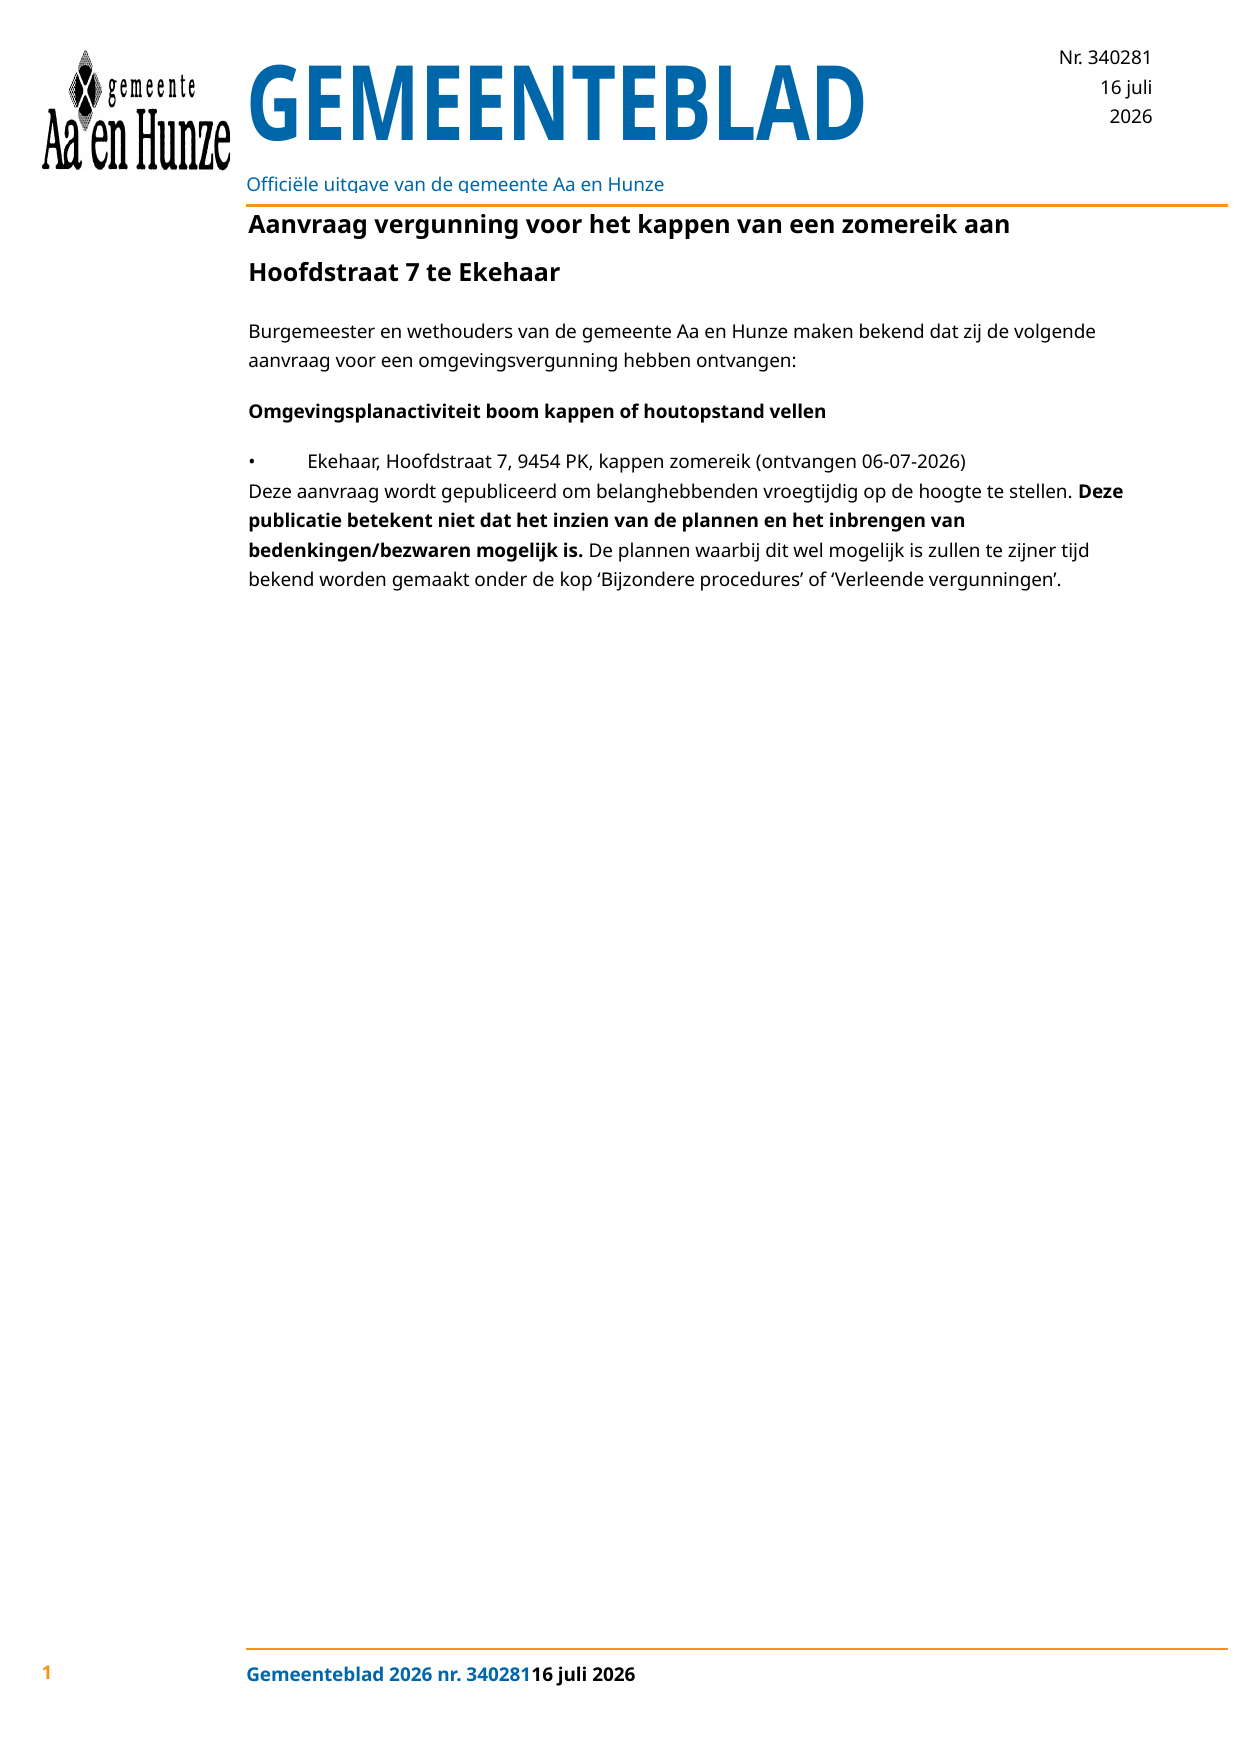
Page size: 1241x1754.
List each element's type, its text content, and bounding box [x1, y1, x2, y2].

list Ekehaar, Hoofdstraat 7, 9454 PK, kappen zomereik (ontvangen 06-07-2026) [248, 448, 1152, 474]
picture [41, 47, 231, 172]
text Burgemeester en wethouders van de gemeente Aa en Hunze maken bekend dat zij de volgende aanvraag voor een omgevingsvergunning hebben ontvangen: [248, 318, 1152, 373]
text Deze aanvraag wordt gepubliceerd om belanghebbenden vroegtijdig op de hoogte te stellen. Deze publicatie betekent niet dat het inzien van de plannen en het inbrengen van bedenkingen/bezwaren mogelijk is. De plannen waarbij dit wel mogelijk is zullen te zijner tijd bekend worden gemaakt onder de kop ‘Bijzondere procedures’ of ‘Verleende vergunningen’. [248, 478, 1152, 592]
text Aanvraag vergunning voor het kappen van een zomereik aan Hoofdstraat 7 te Ekehaar [248, 207, 1152, 288]
text Omgevingsplanactiviteit boom kappen of houtopstand vellen [248, 398, 1152, 424]
